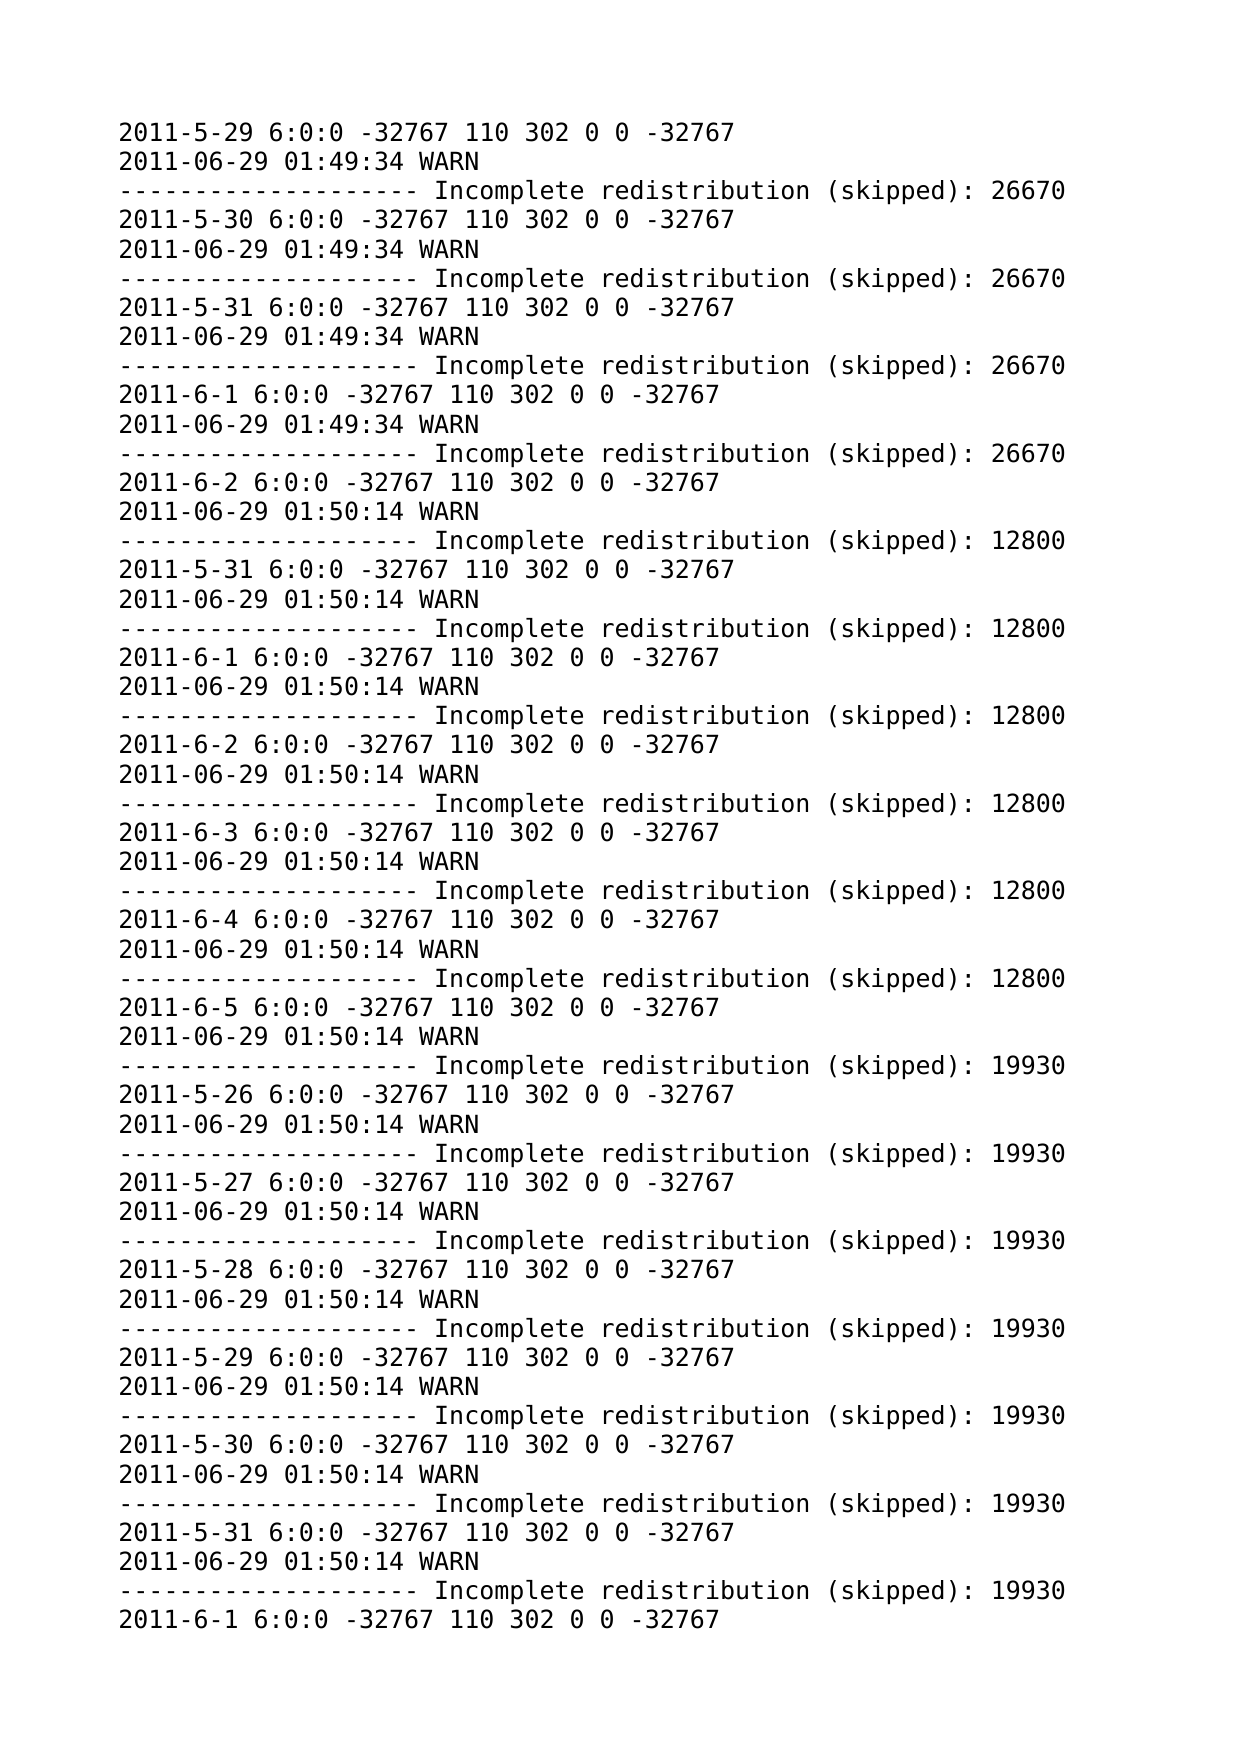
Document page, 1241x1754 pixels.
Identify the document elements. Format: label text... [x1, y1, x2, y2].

text 2011-5-29 6:0:0 -32767 110 302 0 0 -32767 2011-06-29 01:49:34 WARN -------------------- Incomplete redistribution (skipped): 26670 2011-5-30 6:0:0 -32767 110 302 0 0 -32767 2011-06-29 01:49:34 WARN -------------------- Incomplete redistribution (skipped): 26670 2011-5-31 6:0:0 -32767 110 302 0 0 -32767 2011-06-29 01:49:34 WARN -------------------- Incomplete redistribution (skipped): 26670 2011-6-1 6:0:0 -32767 110 302 0 0 -32767 2011-06-29 01:49:34 WARN -------------------- Incomplete redistribution (skipped): 26670 2011-6-2 6:0:0 -32767 110 302 0 0 -32767 2011-06-29 01:50:14 WARN -------------------- Incomplete redistribution (skipped): 12800 2011-5-31 6:0:0 -32767 110 302 0 0 -32767 2011-06-29 01:50:14 WARN -------------------- Incomplete redistribution (skipped): 12800 2011-6-1 6:0:0 -32767 110 302 0 0 -32767 2011-06-29 01:50:14 WARN -------------------- Incomplete redistribution (skipped): 12800 2011-6-2 6:0:0 -32767 110 302 0 0 -32767 2011-06-29 01:50:14 WARN -------------------- Incomplete redistribution (skipped): 12800 2011-6-3 6:0:0 -32767 110 302 0 0 -32767 2011-06-29 01:50:14 WARN -------------------- Incomplete redistribution (skipped): 12800 2011-6-4 6:0:0 -32767 110 302 0 0 -32767 2011-06-29 01:50:14 WARN -------------------- Incomplete redistribution (skipped): 12800 2011-6-5 6:0:0 -32767 110 302 0 0 -32767 2011-06-29 01:50:14 WARN -------------------- Incomplete redistribution (skipped): 19930 2011-5-26 6:0:0 -32767 110 302 0 0 -32767 2011-06-29 01:50:14 WARN -------------------- Incomplete redistribution (skipped): 19930 2011-5-27 6:0:0 -32767 110 302 0 0 -32767 2011-06-29 01:50:14 WARN -------------------- Incomplete redistribution (skipped): 19930 2011-5-28 6:0:0 -32767 110 302 0 0 -32767 2011-06-29 01:50:14 WARN -------------------- Incomplete redistribution (skipped): 19930 2011-5-29 6:0:0 -32767 110 302 0 0 -32767 2011-06-29 01:50:14 WARN -------------------- Incomplete redistribution (skipped): 19930 2011-5-30 6:0:0 -32767 110 302 0 0 -32767 2011-06-29 01:50:14 WARN -------------------- Incomplete redistribution (skipped): 19930 2011-5-31 6:0:0 -32767 110 302 0 0 -32767 2011-06-29 01:50:14 WARN -------------------- Incomplete redistribution (skipped): 19930 2011-6-1 6:0:0 -32767 110 302 0 0 -32767 [118, 118, 1122, 1635]
